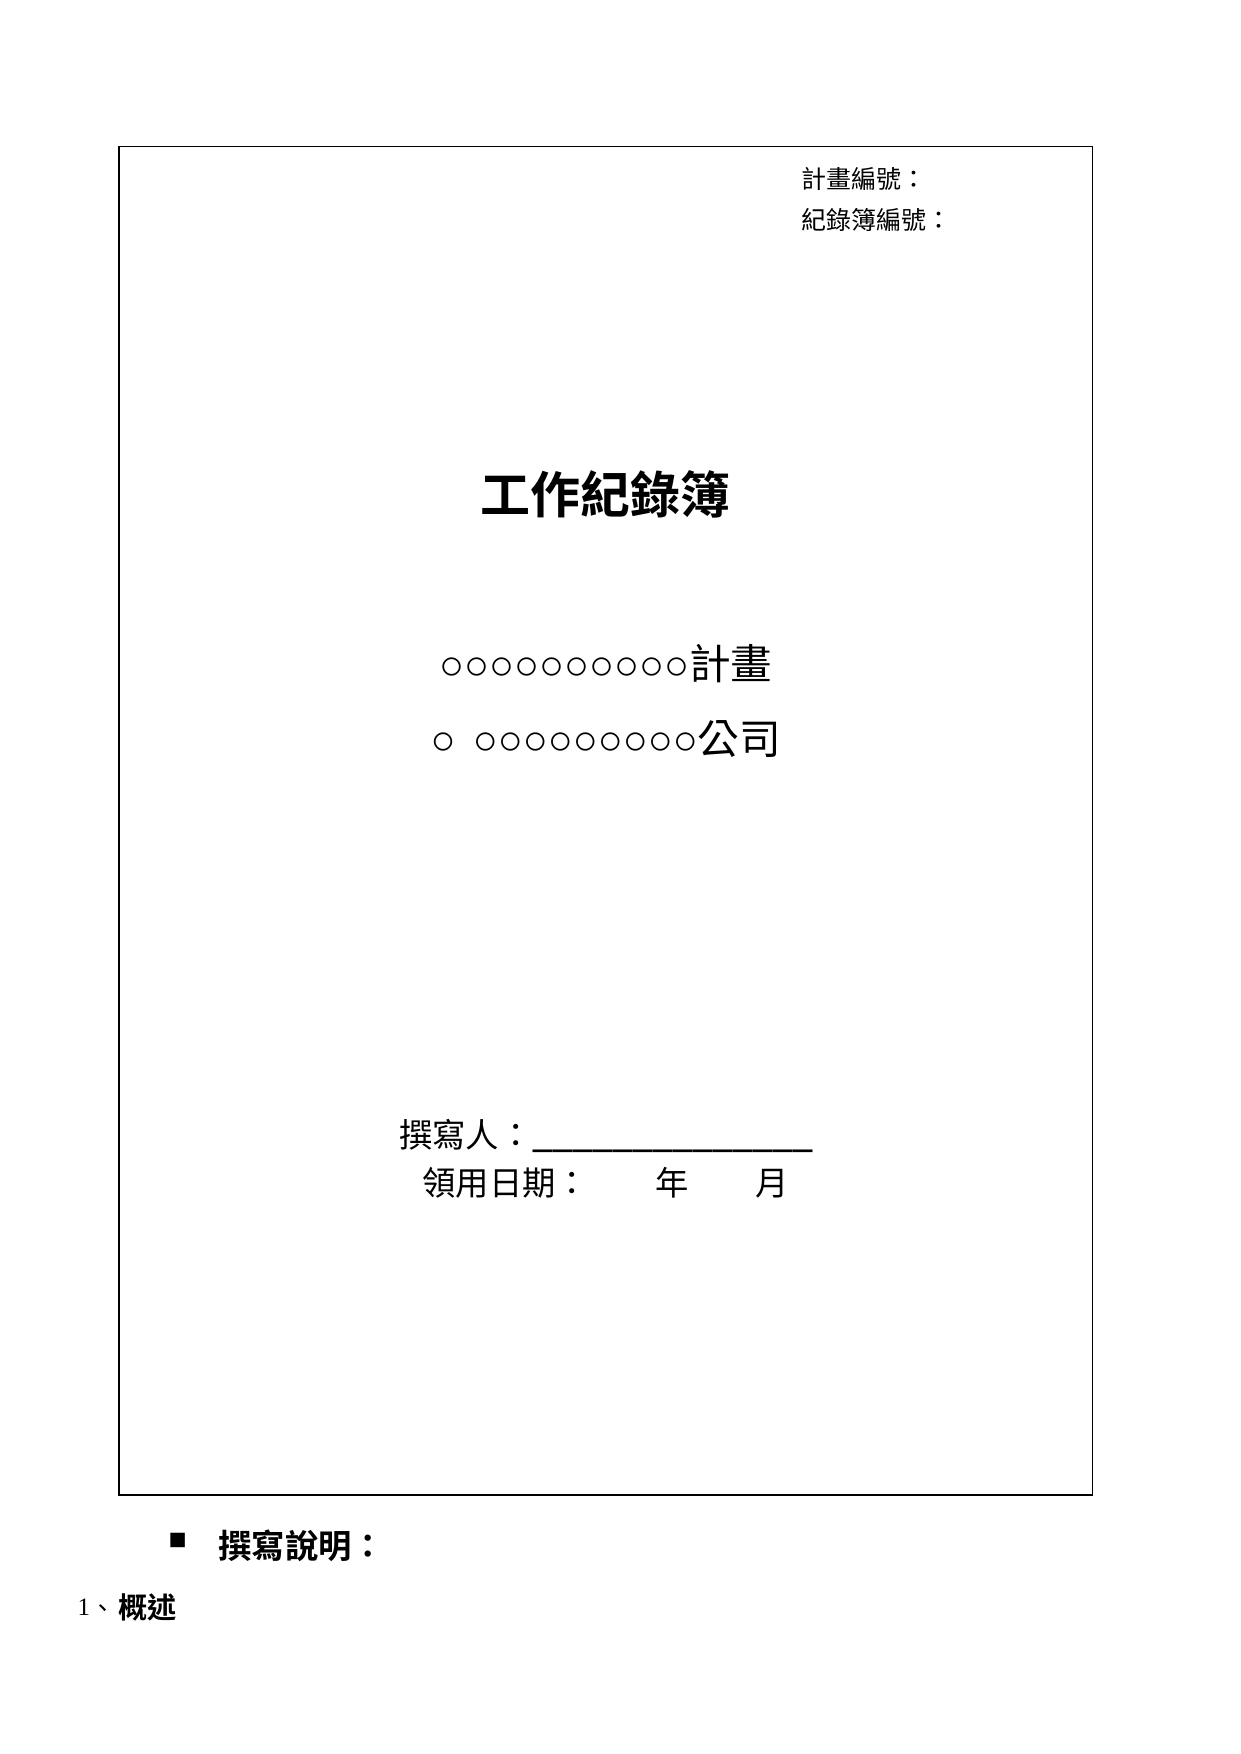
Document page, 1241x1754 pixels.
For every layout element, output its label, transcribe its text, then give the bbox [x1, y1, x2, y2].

text 計畫編號： [135, 155, 926, 196]
list ○○○○○○○○○公司 [135, 705, 1077, 767]
text ○○○○○○○○○○計畫 [135, 613, 1077, 696]
list 撰寫說明： [168, 314, 1122, 1564]
list 概述 [77, 1564, 1122, 1627]
text 紀錄簿編號： [135, 196, 951, 238]
text 領用日期： 年 月 [135, 1157, 1077, 1205]
text 撰寫人：______________ [135, 1108, 1077, 1157]
text 工作紀錄簿 [135, 446, 1077, 530]
